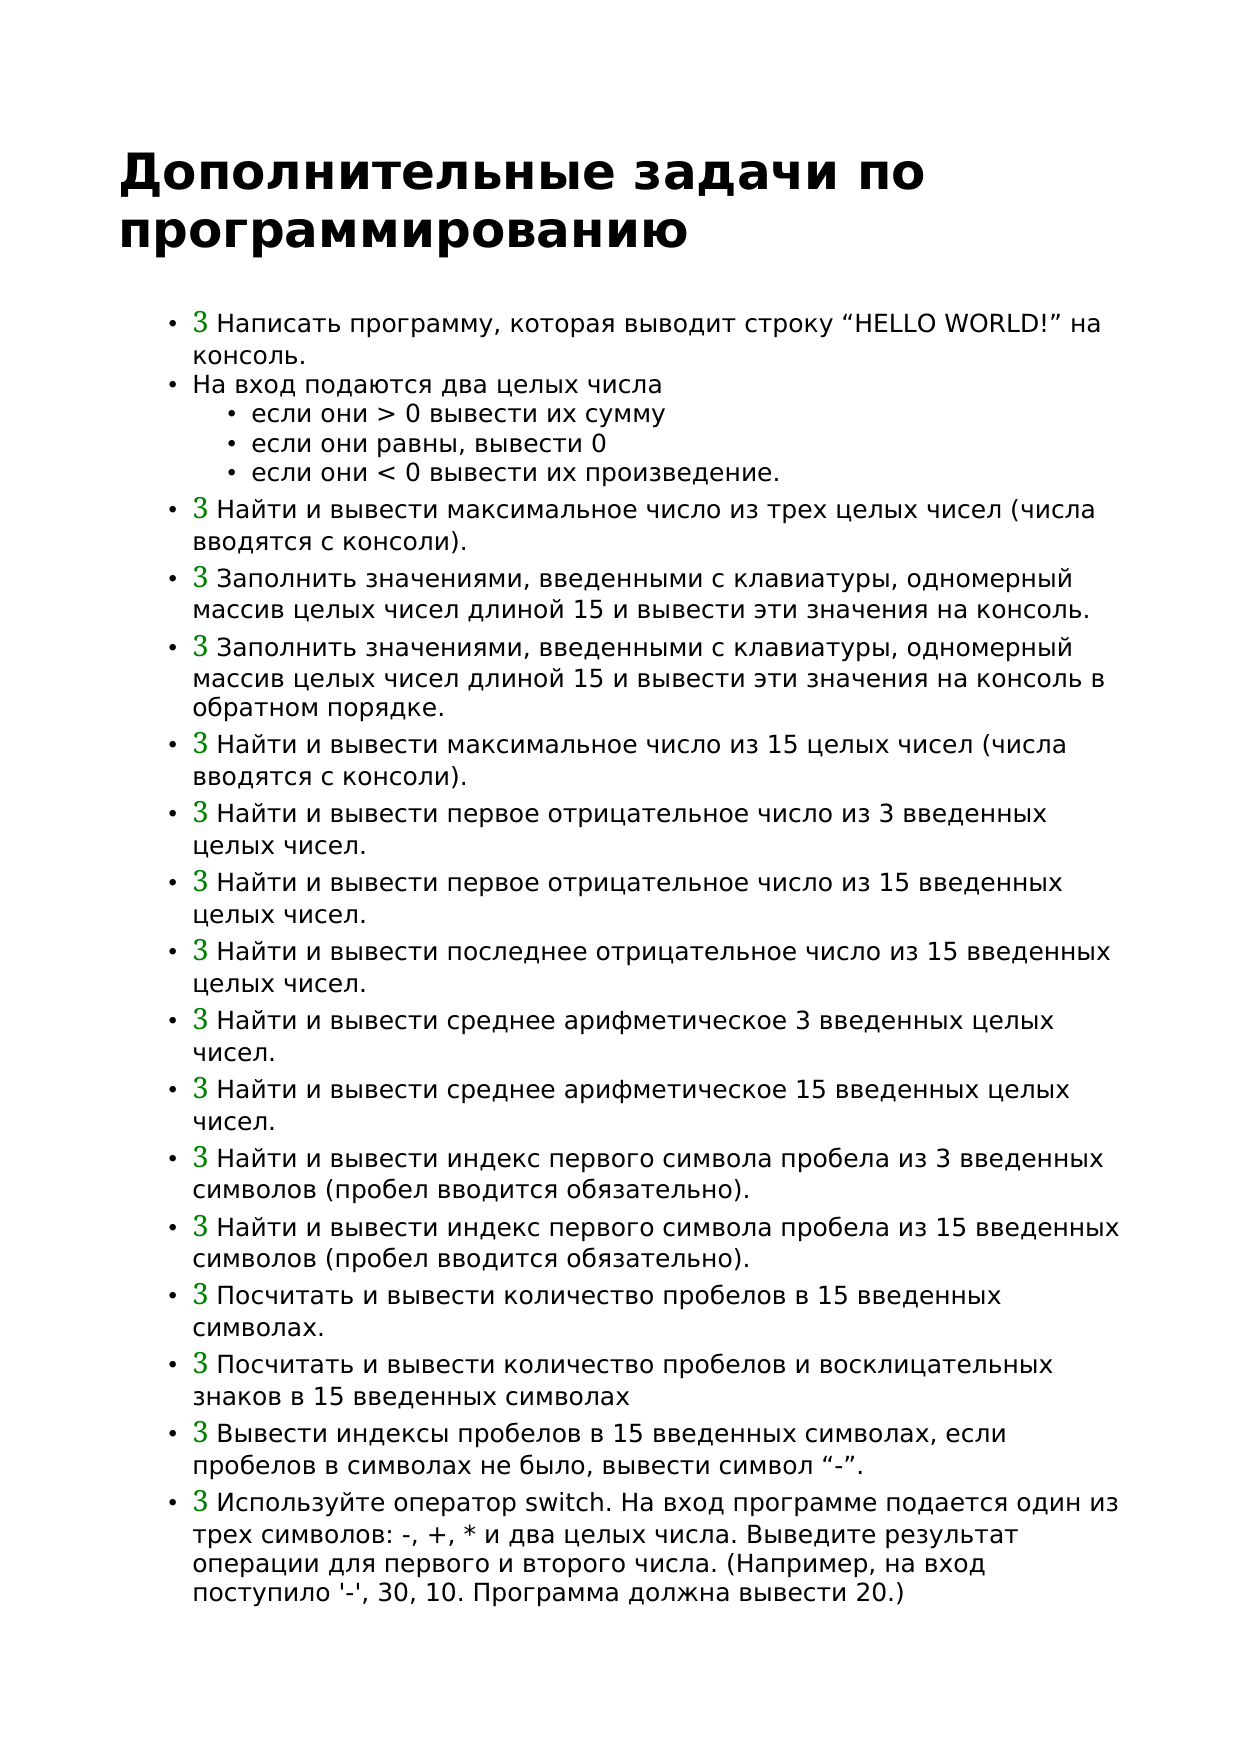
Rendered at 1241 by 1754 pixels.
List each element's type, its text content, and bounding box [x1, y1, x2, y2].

list если они равны, вывести 0 [236, 429, 1122, 458]
list 3 Заполнить значениями, введенными с клавиатуры, одномерный массив целых чисел длиной 15 и вывести эти значения на консоль в обратном порядке. [177, 625, 1122, 723]
list если они > 0 вывести их сумму [236, 399, 1122, 429]
list 3 Написать программу, которая выводит строку “HELLO WORLD!” на консоль. [177, 302, 1122, 370]
list если они < 0 вывести их произведение. [236, 458, 1122, 487]
list 3 Используйте оператор switch. На вход программе подается один из трех символов: -, +, * и два целых числа. Выведите результат операции для первого и второго числа. (Например, на вход поступило '-', 30, 10. Программа должна вывести 20.) [177, 1480, 1122, 1607]
list 3 Вывести индексы пробелов в 15 введенных символах, если пробелов в символах не было, вывести символ “-”. [177, 1411, 1122, 1480]
subtitle Дополнительные задачи по программированию [118, 143, 1122, 259]
list 3 Найти и вывести первое отрицательное число из 15 введенных целых чисел. [177, 861, 1122, 929]
list 3 Найти и вывести максимальное число из 15 целых чисел (числа вводятся с консоли). [177, 723, 1122, 792]
list 3 Найти и вывести первое отрицательное число из 3 введенных целых чисел. [177, 792, 1122, 861]
list 3 Найти и вывести максимальное число из трех целых чисел (числа вводятся с консоли). [177, 487, 1122, 556]
list 3 Посчитать и вывести количество пробелов и восклицательных знаков в 15 введенных символах [177, 1342, 1122, 1411]
list 3 Найти и вывести индекс первого символа пробела из 3 введенных символов (пробел вводится обязательно). [177, 1136, 1122, 1205]
list 3 Найти и вывести последнее отрицательное число из 15 введенных целых чисел. [177, 929, 1122, 998]
list 3 Посчитать и вывести количество пробелов в 15 введенных символах. [177, 1274, 1122, 1342]
list 3 Найти и вывести индекс первого символа пробела из 15 введенных символов (пробел вводится обязательно). [177, 1205, 1122, 1274]
list На вход подаются два целых числа [177, 370, 1122, 399]
list 3 Найти и вывести среднее арифметическое 3 введенных целых чисел. [177, 998, 1122, 1067]
list 3 Найти и вывести среднее арифметическое 15 введенных целых чисел. [177, 1067, 1122, 1136]
list 3 Заполнить значениями, введенными с клавиатуры, одномерный массив целых чисел длиной 15 и вывести эти значения на консоль. [177, 556, 1122, 625]
